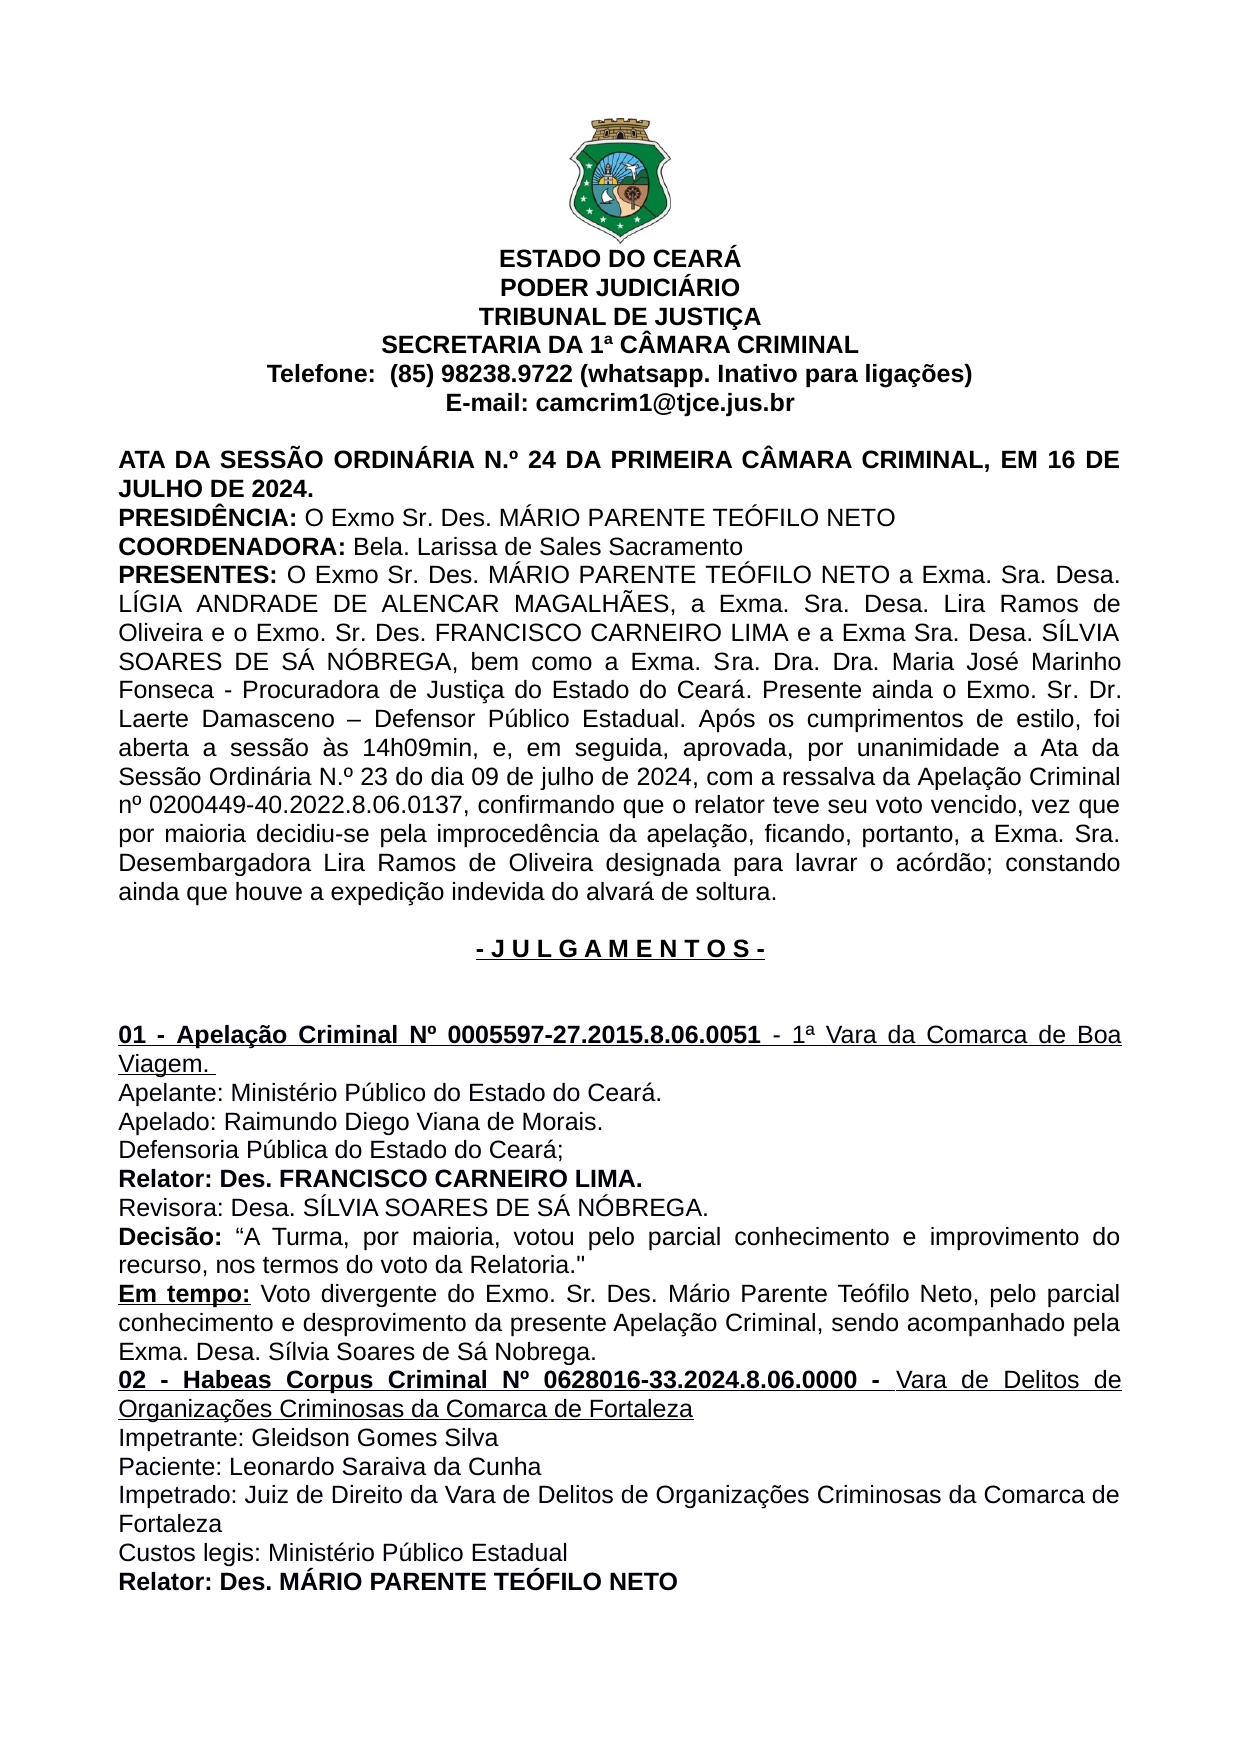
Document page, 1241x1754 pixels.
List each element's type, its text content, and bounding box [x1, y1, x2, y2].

text Relator: Des. MÁRIO PARENTE TEÓFILO NETO [118, 1566, 1122, 1595]
text E-mail: camcrim1@tjce.jus.br [118, 388, 1122, 416]
text Telefone: (85) 98238.9722 (whatsapp. Inativo para ligações) [118, 359, 1122, 388]
text Paciente: Leonardo Saraiva da Cunha [118, 1451, 1122, 1480]
text Organizações Criminosas da Comarca de Fortaleza [118, 1391, 1122, 1423]
text Apelado: Raimundo Diego Viana de Morais. [118, 1106, 1122, 1135]
text PRESENTES: O Exmo Sr. Des. MÁRIO PARENTE TEÓFILO NETO a Exma. Sra. Desa. LÍGIA ANDRADE DE ALENCAR MAGALHÃES, a Exma. Sra. Desa. Lira Ramos de Oliveira e o Exmo. Sr. Des. FRANCISCO CARNEIRO LIMA e a Exma Sra. Desa. SÍLVIA SOARES DE SÁ NÓBREGA, bem como a Exma. Sra. Dra. Dra. Maria José Marinho Fonseca - Procuradora de Justiça do Estado do Ceará. Presente ainda o Exmo. Sr. Dr. Laerte Damasceno – Defensor Público Estadual. Após os cumprimentos de estilo, foi aberta a sessão às 14h09min, e, em seguida, aprovada, por unanimidade a Ata da Sessão Ordinária N.º 23 do dia 09 de julho de 2024, com a ressalva da Apelação Criminal nº 0200449-40.2022.8.06.0137, confirmando que o relator teve seu voto vencido, vez que por maioria decidiu-se pela improcedência da apelação, ficando, portanto, a Exma. Sra. Desembargadora Lira Ramos de Oliveira designada para lavrar o acórdão; constando ainda que houve a expedição indevida do alvará de soltura. [118, 560, 1122, 905]
text Impetrante: Gleidson Gomes Silva [118, 1423, 1122, 1451]
text Impetrado: Juiz de Direito da Vara de Delitos de Organizações Criminosas da Comarca de Fortaleza [118, 1480, 1122, 1538]
text 01 - Apelação Criminal Nº 0005597-27.2015.8.06.0051 - 1ª Vara da Comarca de Boa [118, 1020, 1122, 1045]
text - J U L G A M E N T O S - [118, 934, 1122, 963]
text SECRETARIA DA 1ª CÂMARA CRIMINAL [118, 330, 1122, 359]
text Revisora: Desa. SÍLVIA SOARES DE SÁ NÓBREGA. [118, 1193, 1122, 1221]
text Decisão: “A Turma, por maioria, votou pelo parcial conhecimento e improvimento do recurso, nos termos do voto da Relatoria." [118, 1221, 1122, 1279]
text Relator: Des. FRANCISCO CARNEIRO LIMA. [118, 1164, 1122, 1193]
text 02 - Habeas Corpus Criminal Nº 0628016-33.2024.8.06.0000 - Vara de Delitos de [118, 1365, 1122, 1390]
text COORDENADORA: Bela. Larissa de Sales Sacramento [118, 531, 1122, 560]
text ATA DA SESSÃO ORDINÁRIA N.º 24 DA PRIMEIRA CÂMARA CRIMINAL, EM 16 DE JULHO DE 2024. [118, 445, 1122, 503]
text PODER JUDICIÁRIO [118, 273, 1122, 301]
text PRESIDÊNCIA: O Exmo Sr. Des. MÁRIO PARENTE TEÓFILO NETO [118, 503, 1122, 531]
text TRIBUNAL DE JUSTIÇA [118, 301, 1122, 330]
text Em tempo: Voto divergente do Exmo. Sr. Des. Mário Parente Teófilo Neto, pelo parcial conhecimento e desprovimento da presente Apelação Criminal, sendo acompanhado pela Exma. Desa. Sílvia Soares de Sá Nobrega. [118, 1279, 1122, 1365]
text Defensoria Pública do Estado do Ceará; [118, 1135, 1122, 1164]
text Viagem. [118, 1046, 1122, 1078]
text Custos legis: Ministério Público Estadual [118, 1538, 1122, 1566]
text Apelante: Ministério Público do Estado do Ceará. [118, 1078, 1122, 1106]
picture [569, 118, 671, 244]
text ESTADO DO CEARÁ [118, 244, 1122, 273]
